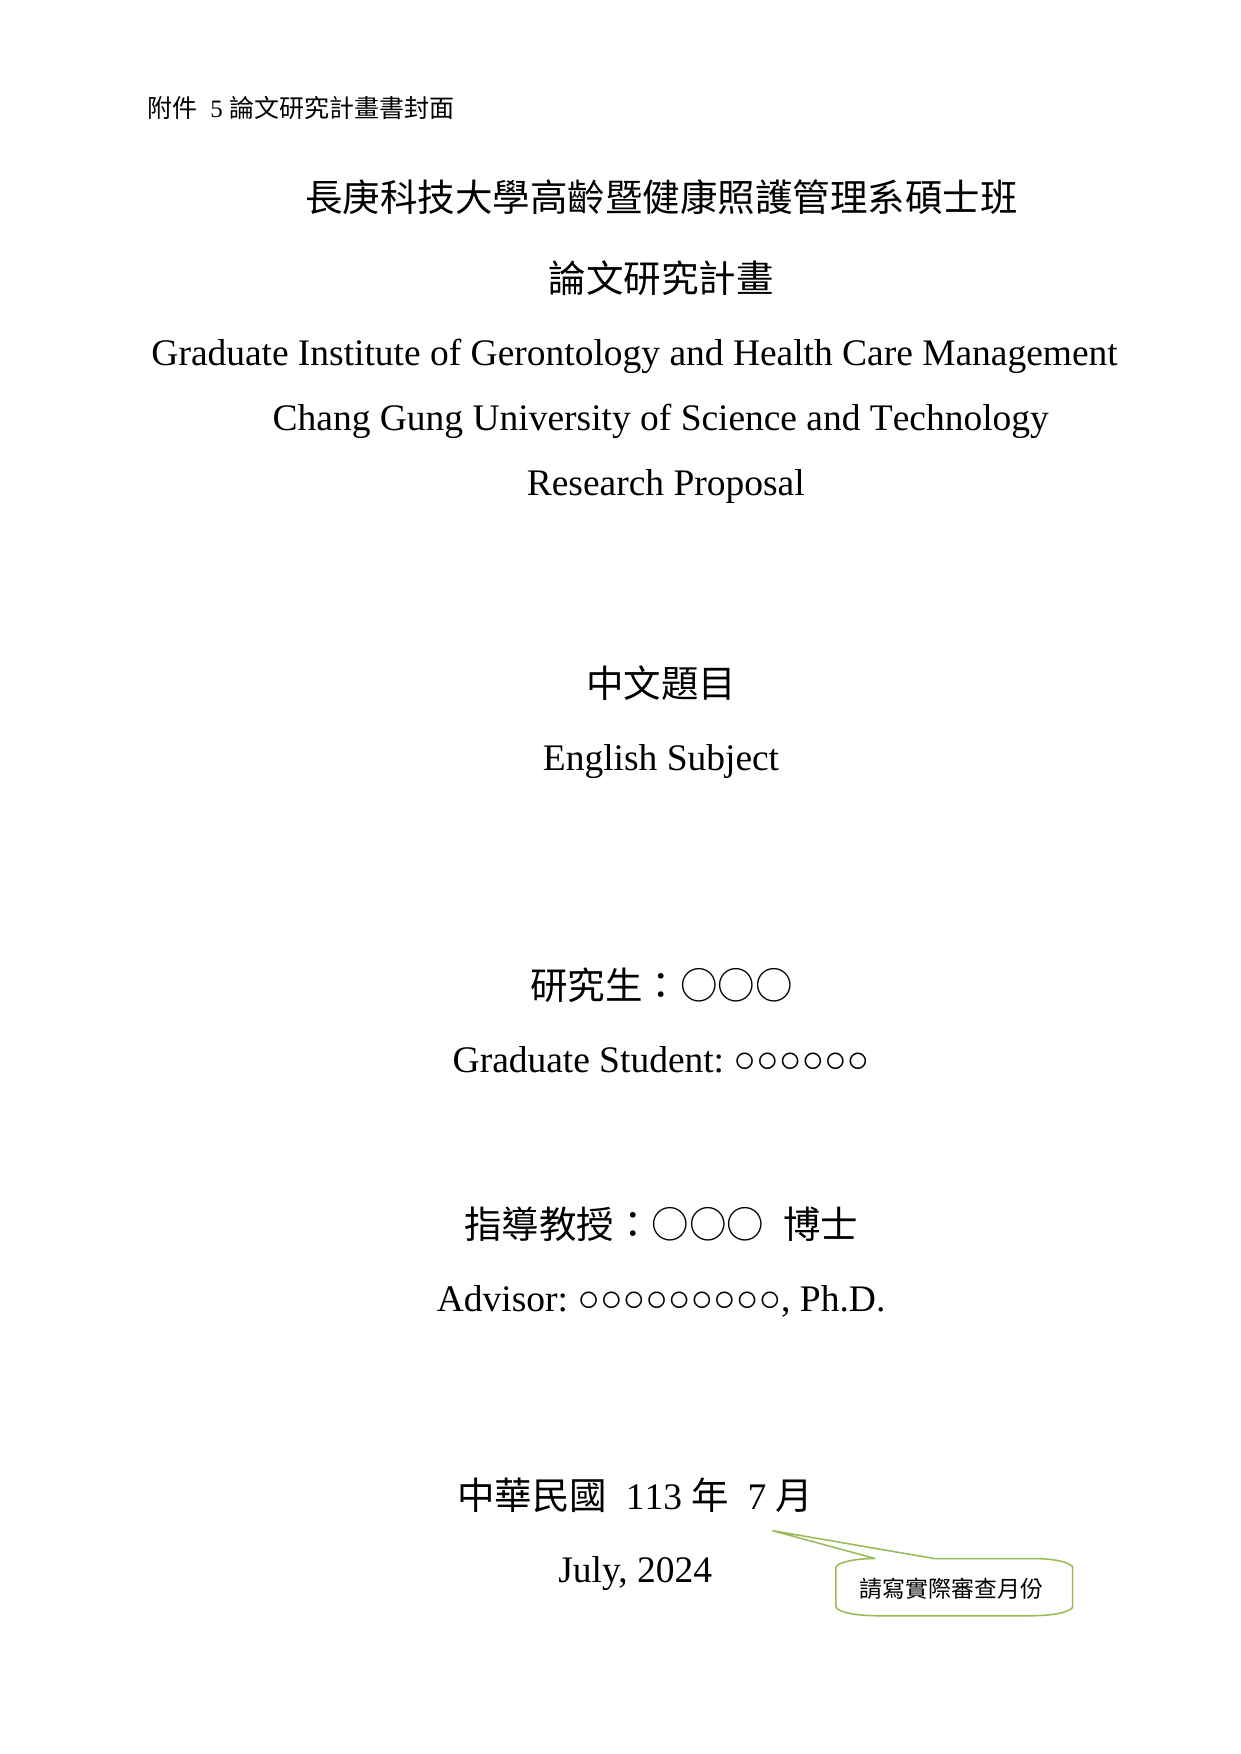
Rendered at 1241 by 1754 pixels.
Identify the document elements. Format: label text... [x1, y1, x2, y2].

text July, 2024 [148, 1547, 866, 1590]
text English Subject [167, 736, 1122, 779]
text Chang Gung University of Science and Technology [167, 395, 1122, 438]
text 中文題目 [167, 654, 1122, 708]
text Graduate Student: ○○○○○○ [167, 1037, 1122, 1080]
text 長庚科技大學高齡暨健康照護管理系碩士班 [167, 168, 1122, 222]
text Advisor: ○○○○○○○○○, Ph.D. [167, 1277, 1122, 1320]
subtitle 附件 5 論文研究計畫書封面 [148, 89, 1122, 125]
text Graduate Institute of Gerontology and Health Care Management [148, 331, 1122, 374]
text 論文研究計畫 [167, 249, 1122, 304]
text 指導教授：○○○ 博士 [167, 1195, 1122, 1249]
text July, 2024 [878, 1547, 1122, 1590]
text 研究生：○○○ [167, 956, 1122, 1010]
text Research Proposal [167, 460, 1122, 503]
text 中華民國 113 年 7 月 [148, 1466, 1122, 1520]
